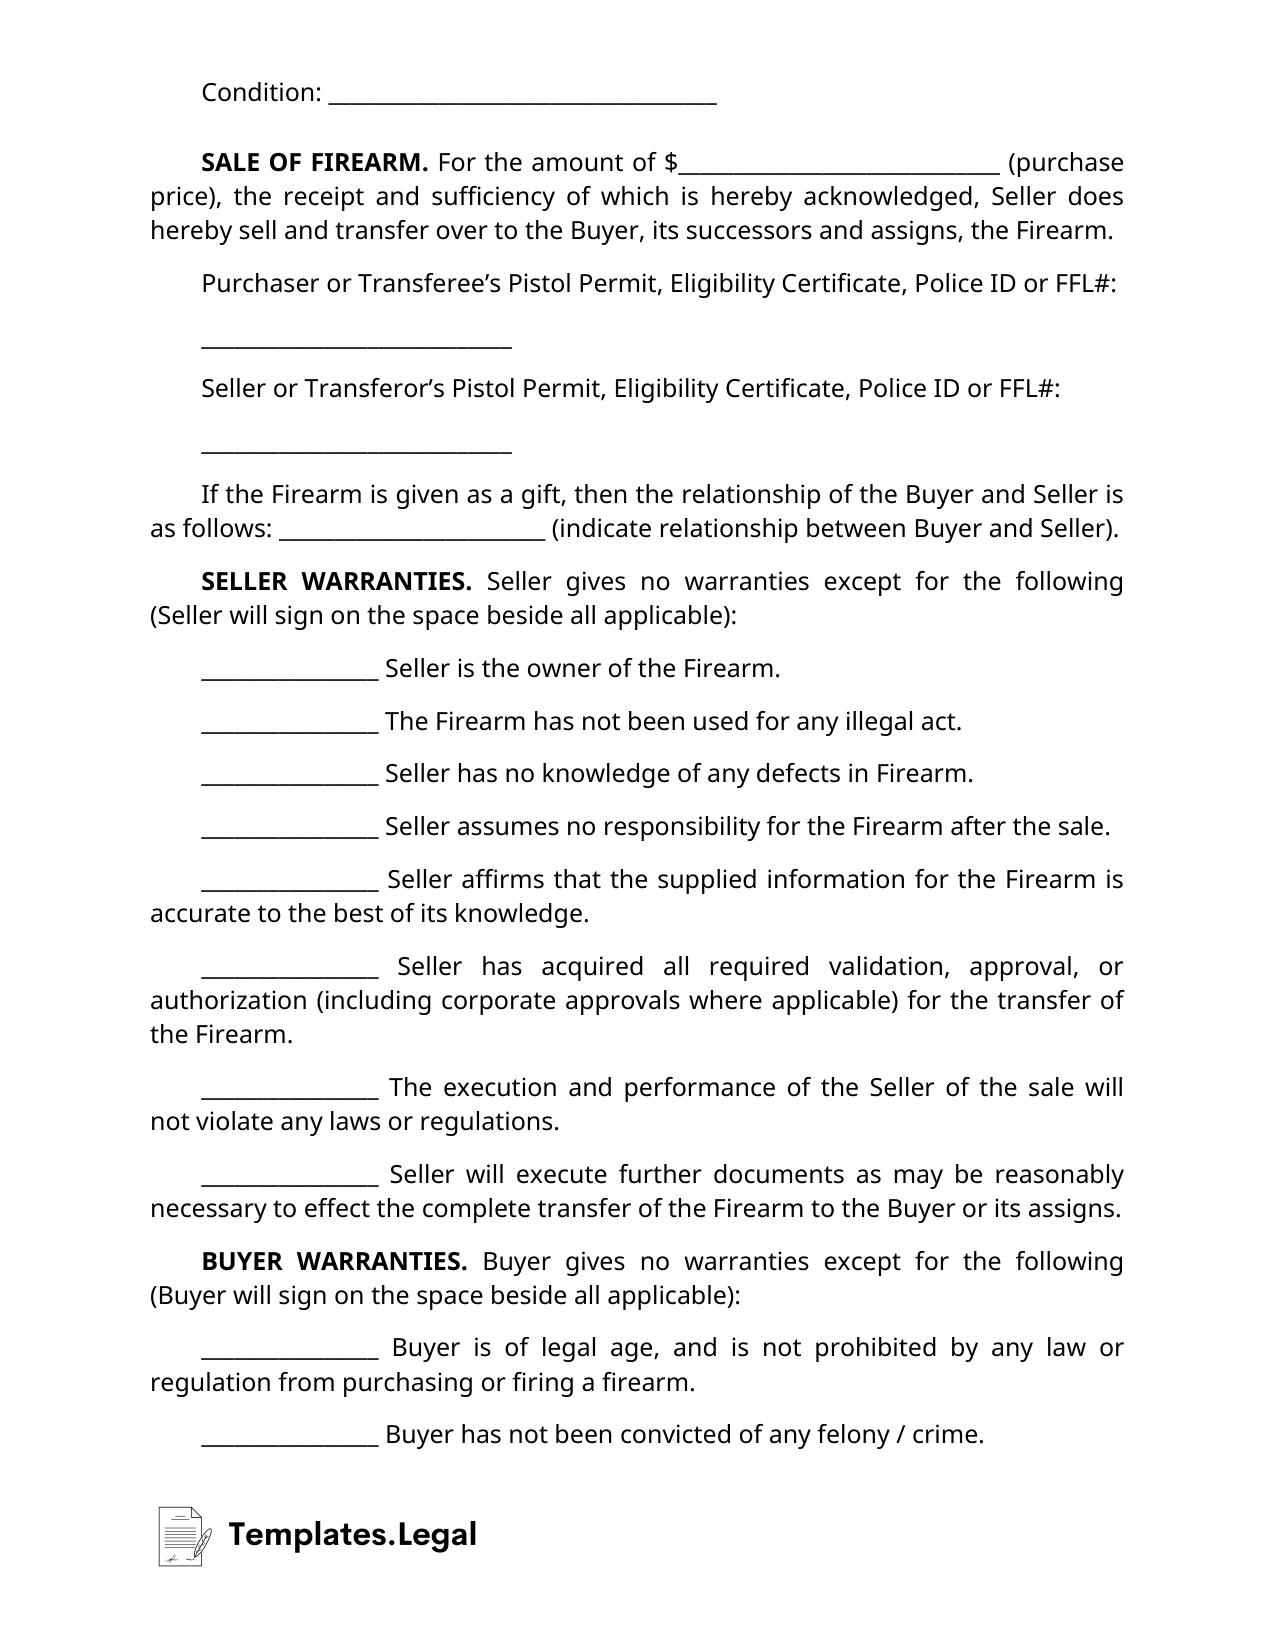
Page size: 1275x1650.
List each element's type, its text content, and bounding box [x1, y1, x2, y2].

text ________________ Seller has acquired all required validation, approval, or authorization (including corporate approvals where applicable) for the transfer of the Firearm. [150, 948, 1125, 1051]
text ________________ Buyer has not been convicted of any felony / crime. [150, 1417, 1125, 1451]
text ________________ The execution and performance of the Seller of the sale will not violate any laws or regulations. [150, 1069, 1125, 1138]
text ________________ The Firearm has not been used for any illegal act. [150, 703, 1125, 737]
text ____________________________ [150, 424, 1125, 458]
text Condition: ___________________________________ [150, 75, 1125, 109]
text ________________ Buyer is of legal age, and is not prohibited by any law or regulation from purchasing or firing a firearm. [150, 1330, 1125, 1398]
text SALE OF FIREARM. For the amount of $_____________________________ (purchase price), the receipt and sufficiency of which is hereby acknowledged, Seller does hereby sell and transfer over to the Buyer, its successors and assigns, the Firearm. [150, 144, 1125, 247]
text ________________ Seller has no knowledge of any defects in Firearm. [150, 756, 1125, 790]
text ________________ Seller will execute further documents as may be reasonably necessary to effect the complete transfer of the Firearm to the Buyer or its assigns. [150, 1156, 1125, 1224]
text Seller or Transferor’s Pistol Permit, Eligibility Certificate, Police ID or FFL#: [150, 371, 1125, 405]
text SELLER WARRANTIES. Seller gives no warranties except for the following (Seller will sign on the space beside all applicable): [150, 563, 1125, 632]
text If the Firearm is given as a gift, then the relationship of the Buyer and Seller is as follows: ________________________ (indicate relationship between Buyer and Seller). [150, 477, 1125, 545]
text BUYER WARRANTIES. Buyer gives no warranties except for the following (Buyer will sign on the space beside all applicable): [150, 1243, 1125, 1311]
text ________________ Seller is the owner of the Firearm. [150, 650, 1125, 684]
text ________________ Seller affirms that the supplied information for the Firearm is accurate to the best of its knowledge. [150, 862, 1125, 930]
text Purchaser or Transferee’s Pistol Permit, Eligibility Certificate, Police ID or FFL#: [150, 265, 1125, 299]
text ____________________________ [150, 318, 1125, 352]
text ________________ Seller assumes no responsibility for the Firearm after the sale. [150, 809, 1125, 843]
